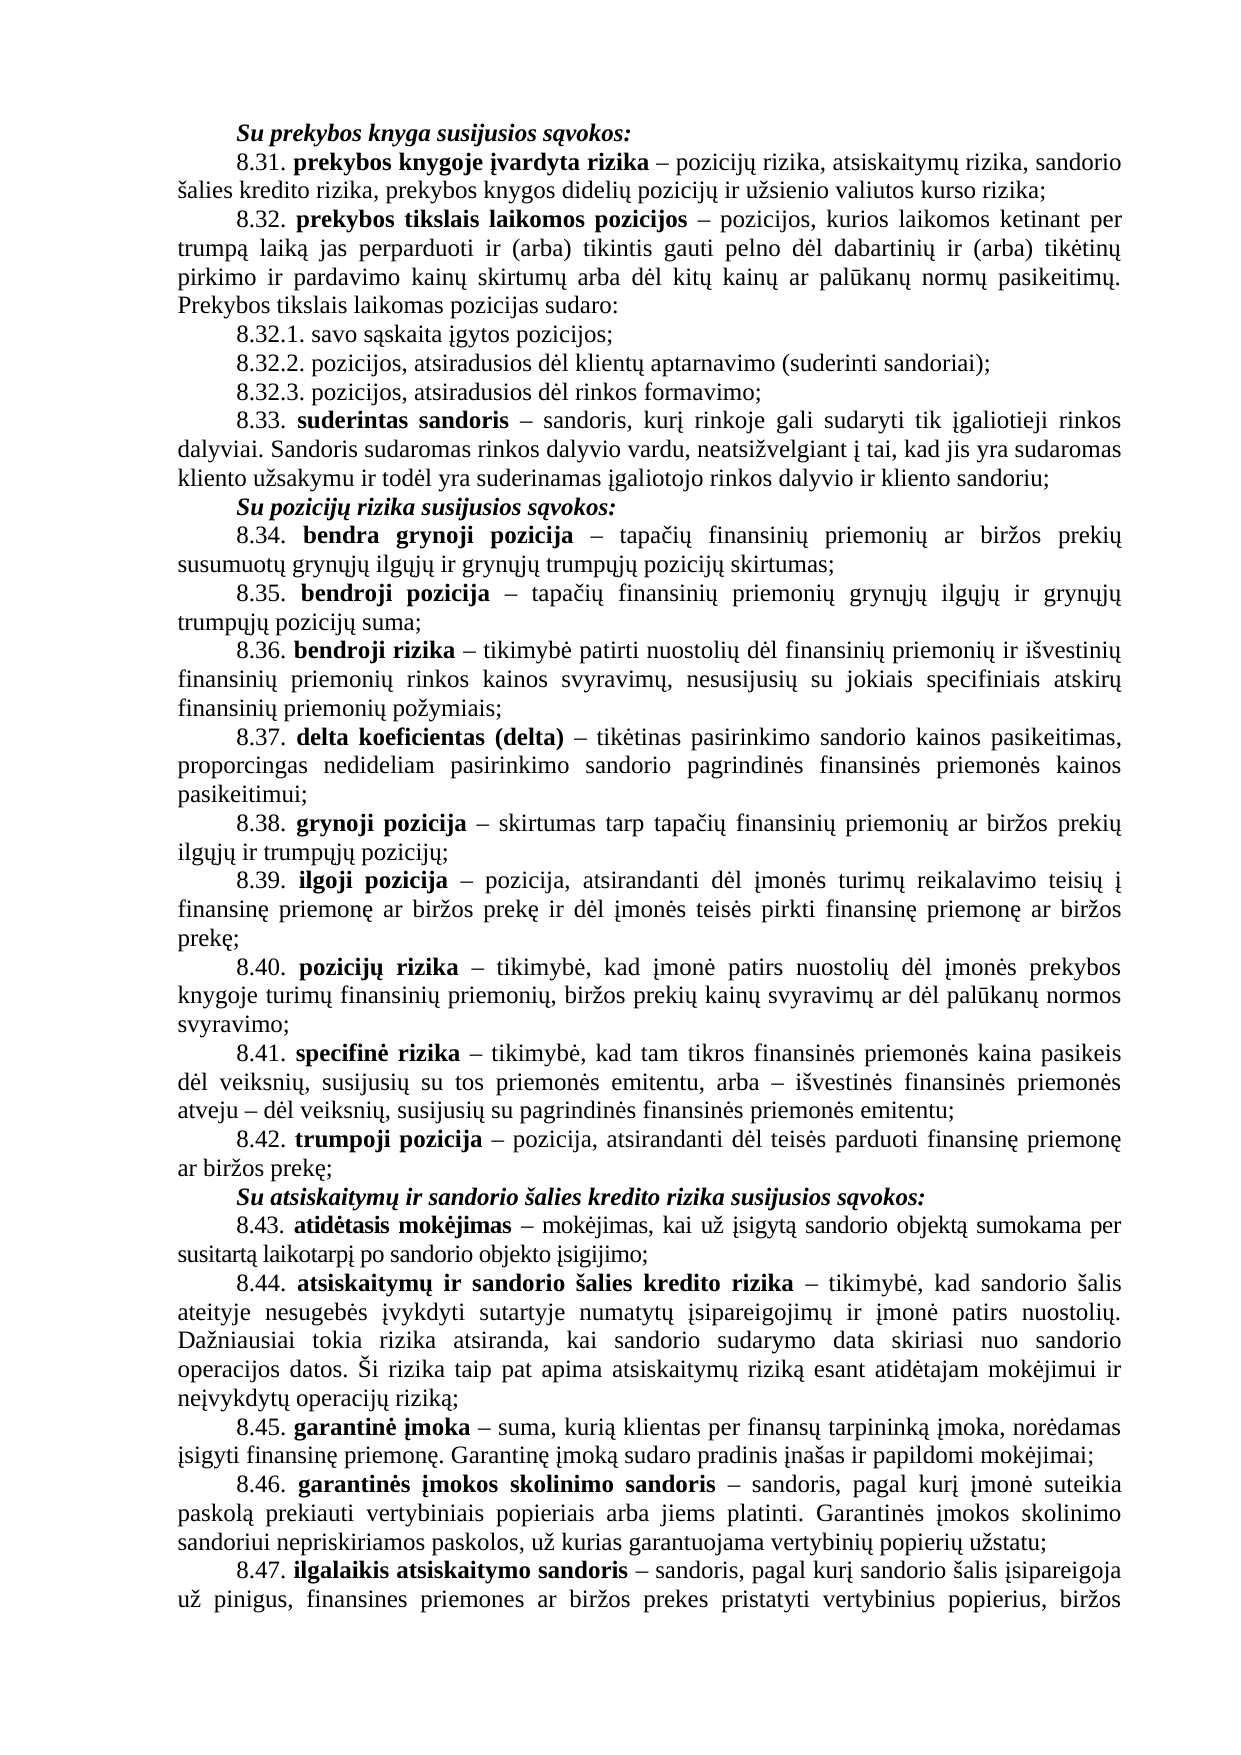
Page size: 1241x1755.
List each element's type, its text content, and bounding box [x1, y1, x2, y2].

text 8.43. atidėtasis mokėjimas – mokėjimas, kai už įsigytą sandorio objektą sumokama per susitartą laikotarpį po sandorio objekto įsigijimo; [177, 1211, 1122, 1268]
text 8.45. garantinė įmoka – suma, kurią klientas per finansų tarpininką įmoka, norėdamas įsigyti finansinę priemonę. Garantinę įmoką sudaro pradinis įnašas ir papildomi mokėjimai; [177, 1412, 1122, 1469]
text 8.32.2. pozicijos, atsiradusios dėl klientų aptarnavimo (suderinti sandoriai); [177, 348, 1122, 377]
text 8.37. delta koeficientas (delta) – tikėtinas pasirinkimo sandorio kainos pasikeitimas, proporcingas nedideliam pasirinkimo sandorio pagrindinės finansinės priemonės kainos pasikeitimui; [177, 722, 1122, 808]
text 8.32.1. savo sąskaita įgytos pozicijos; [177, 319, 1122, 348]
text Su pozicijų rizika susijusios sąvokos: [177, 492, 1122, 521]
text 8.47. ilgalaikis atsiskaitymo sandoris – sandoris, pagal kurį sandorio šalis įsipareigoja už pinigus, finansines priemones ar biržos prekes pristatyti vertybinius popierius, biržos [177, 1556, 1122, 1613]
text 8.36. bendroji rizika – tikimybė patirti nuostolių dėl finansinių priemonių ir išvestinių finansinių priemonių rinkos kainos svyravimų, nesusijusių su jokiais specifiniais atskirų finansinių priemonių požymiais; [177, 636, 1122, 722]
text 8.34. bendra grynoji pozicija – tapačių finansinių priemonių ar biržos prekių susumuotų grynųjų ilgųjų ir grynųjų trumpųjų pozicijų skirtumas; [177, 521, 1122, 578]
text 8.40. pozicijų rizika – tikimybė, kad įmonė patirs nuostolių dėl įmonės prekybos knygoje turimų finansinių priemonių, biržos prekių kainų svyravimų ar dėl palūkanų normos svyravimo; [177, 952, 1122, 1038]
text 8.39. ilgoji pozicija – pozicija, atsirandanti dėl įmonės turimų reikalavimo teisių į finansinę priemonę ar biržos prekę ir dėl įmonės teisės pirkti finansinę priemonę ar biržos prekę; [177, 866, 1122, 952]
text 8.32.3. pozicijos, atsiradusios dėl rinkos formavimo; [177, 377, 1122, 406]
text 8.32. prekybos tikslais laikomos pozicijos – pozicijos, kurios laikomos ketinant per trumpą laiką jas perparduoti ir (arba) tikintis gauti pelno dėl dabartinių ir (arba) tikėtinų pirkimo ir pardavimo kainų skirtumų arba dėl kitų kainų ar palūkanų normų pasikeitimų. Prekybos tikslais laikomas pozicijas sudaro: [177, 204, 1122, 319]
text 8.46. garantinės įmokos skolinimo sandoris – sandoris, pagal kurį įmonė suteikia paskolą prekiauti vertybiniais popieriais arba jiems platinti. Garantinės įmokos skolinimo sandoriui nepriskiriamos paskolos, už kurias garantuojama vertybinių popierių užstatu; [177, 1469, 1122, 1556]
text 8.35. bendroji pozicija – tapačių finansinių priemonių grynųjų ilgųjų ir grynųjų trumpųjų pozicijų suma; [177, 578, 1122, 636]
text 8.41. specifinė rizika – tikimybė, kad tam tikros finansinės priemonės kaina pasikeis dėl veiksnių, susijusių su tos priemonės emitentu, arba – išvestinės finansinės priemonės atveju – dėl veiksnių, susijusių su pagrindinės finansinės priemonės emitentu; [177, 1038, 1122, 1124]
text 8.42. trumpoji pozicija – pozicija, atsirandanti dėl teisės parduoti finansinę priemonę ar biržos prekę; [177, 1124, 1122, 1182]
text 8.31. prekybos knygoje įvardyta rizika – pozicijų rizika, atsiskaitymų rizika, sandorio šalies kredito rizika, prekybos knygos didelių pozicijų ir užsienio valiutos kurso rizika; [177, 147, 1122, 204]
text 8.33. suderintas sandoris – sandoris, kurį rinkoje gali sudaryti tik įgaliotieji rinkos dalyviai. Sandoris sudaromas rinkos dalyvio vardu, neatsižvelgiant į tai, kad jis yra sudaromas kliento užsakymu ir todėl yra suderinamas įgaliotojo rinkos dalyvio ir kliento sandoriu; [177, 406, 1122, 492]
text Su atsiskaitymų ir sandorio šalies kredito rizika susijusios sąvokos: [177, 1182, 1122, 1211]
text 8.38. grynoji pozicija – skirtumas tarp tapačių finansinių priemonių ar biržos prekių ilgųjų ir trumpųjų pozicijų; [177, 808, 1122, 866]
text 8.44. atsiskaitymų ir sandorio šalies kredito rizika – tikimybė, kad sandorio šalis ateityje nesugebės įvykdyti sutartyje numatytų įsipareigojimų ir įmonė patirs nuostolių. Dažniausiai tokia rizika atsiranda, kai sandorio sudarymo data skiriasi nuo sandorio operacijos datos. Ši rizika taip pat apima atsiskaitymų riziką esant atidėtajam mokėjimui ir neįvykdytų operacijų riziką; [177, 1268, 1122, 1412]
text Su prekybos knyga susijusios sąvokos: [177, 118, 1122, 147]
